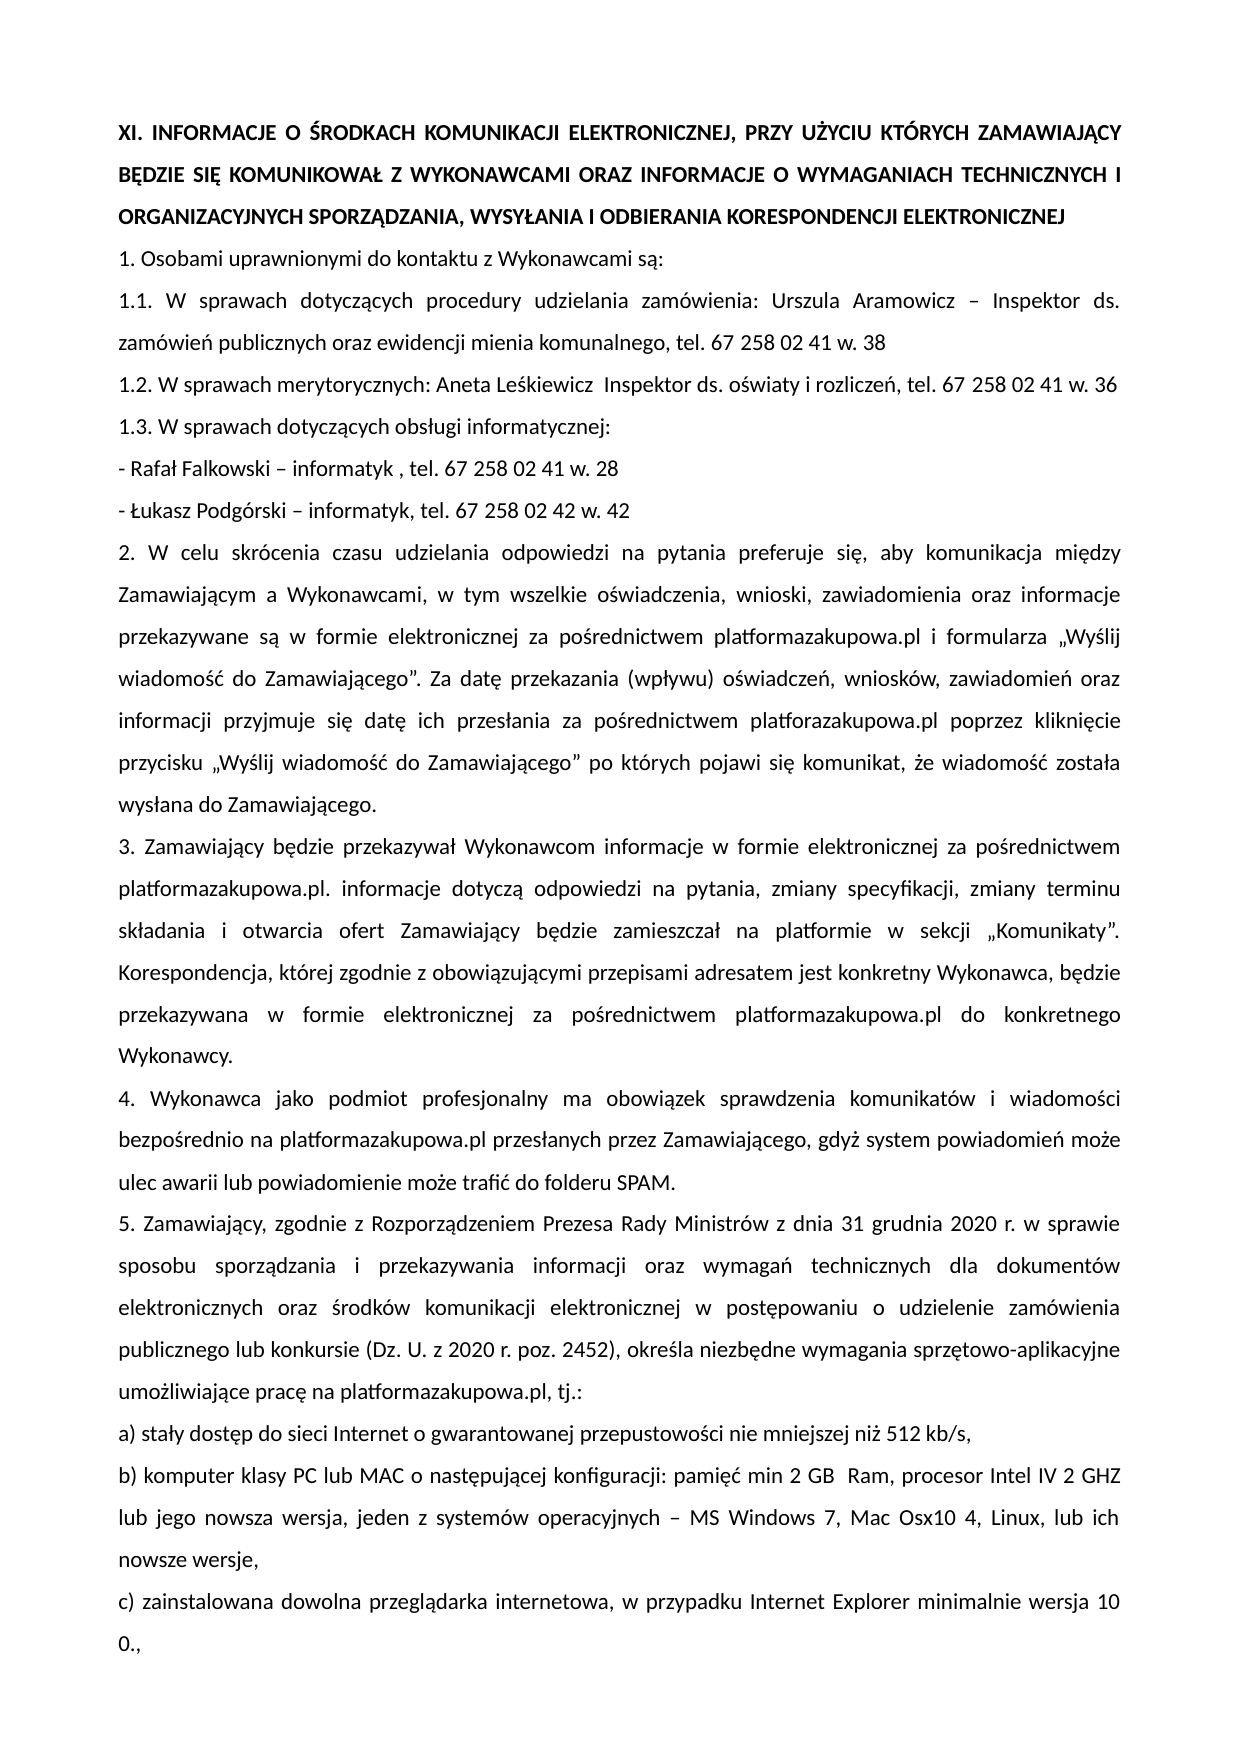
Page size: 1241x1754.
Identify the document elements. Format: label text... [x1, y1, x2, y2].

text 1.2. W sprawach merytorycznych: Aneta Leśkiewicz Inspektor ds. oświaty i rozliczeń, tel. 67 258 02 41 w. 36 [118, 370, 1122, 398]
text 5. Zamawiający, zgodnie z Rozporządzeniem Prezesa Rady Ministrów z dnia 31 grudnia 2020 r. w sprawie sposobu sporządzania i przekazywania informacji oraz wymagań technicznych dla dokumentów elektronicznych oraz środków komunikacji elektronicznej w postępowaniu o udzielenie zamówienia publicznego lub konkursie (Dz. U. z 2020 r. poz. 2452), określa niezbędne wymagania sprzętowo-aplikacyjne umożliwiające pracę na platformazakupowa.pl, tj.: [118, 1209, 1122, 1406]
text 1. Osobami uprawnionymi do kontaktu z Wykonawcami są: [118, 244, 1122, 272]
text XI. INFORMACJE O ŚRODKACH KOMUNIKACJI ELEKTRONICZNEJ, PRZY UŻYCIU KTÓRYCH ZAMAWIAJĄCY BĘDZIE SIĘ KOMUNIKOWAŁ Z WYKONAWCAMI ORAZ INFORMACJE O WYMAGANIACH TECHNICZNYCH I ORGANIZACYJNYCH SPORZĄDZANIA, WYSYŁANIA I ODBIERANIA KORESPONDENCJI ELEKTRONICZNEJ [118, 118, 1122, 230]
text - Łukasz Podgórski – informatyk, tel. 67 258 02 42 w. 42 [118, 496, 1122, 524]
text 1.1. W sprawach dotyczących procedury udzielania zamówienia: Urszula Aramowicz – Inspektor ds. zamówień publicznych oraz ewidencji mienia komunalnego, tel. 67 258 02 41 w. 38 [118, 286, 1122, 356]
text 2. W celu skrócenia czasu udzielania odpowiedzi na pytania preferuje się, aby komunikacja między Zamawiającym a Wykonawcami, w tym wszelkie oświadczenia, wnioski, zawiadomienia oraz informacje przekazywane są w formie elektronicznej za pośrednictwem platformazakupowa.pl i formularza „Wyślij wiadomość do Zamawiającego”. Za datę przekazania (wpływu) oświadczeń, wniosków, zawiadomień oraz informacji przyjmuje się datę ich przesłania za pośrednictwem platforazakupowa.pl poprzez kliknięcie przycisku „Wyślij wiadomość do Zamawiającego” po których pojawi się komunikat, że wiadomość została wysłana do Zamawiającego. [118, 538, 1122, 818]
text c) zainstalowana dowolna przeglądarka internetowa, w przypadku Internet Explorer minimalnie wersja 10 0., [118, 1587, 1122, 1657]
text 4. Wykonawca jako podmiot profesjonalny ma obowiązek sprawdzenia komunikatów i wiadomości bezpośrednio na platformazakupowa.pl przesłanych przez Zamawiającego, gdyż system powiadomień może ulec awarii lub powiadomienie może trafić do folderu SPAM. [118, 1084, 1122, 1196]
text - Rafał Falkowski – informatyk , tel. 67 258 02 41 w. 28 [118, 454, 1122, 482]
text b) komputer klasy PC lub MAC o następującej konfiguracji: pamięć min 2 GB Ram, procesor Intel IV 2 GHZ lub jego nowsza wersja, jeden z systemów operacyjnych – MS Windows 7, Mac Osx10 4, Linux, lub ich nowsze wersje, [118, 1461, 1122, 1573]
text a) stały dostęp do sieci Internet o gwarantowanej przepustowości nie mniejszej niż 512 kb/s, [118, 1419, 1122, 1447]
text 1.3. W sprawach dotyczących obsługi informatycznej: [118, 412, 1122, 440]
text 3. Zamawiający będzie przekazywał Wykonawcom informacje w formie elektronicznej za pośrednictwem platformazakupowa.pl. informacje dotyczą odpowiedzi na pytania, zmiany specyfikacji, zmiany terminu składania i otwarcia ofert Zamawiający będzie zamieszczał na platformie w sekcji „Komunikaty”. Korespondencja, której zgodnie z obowiązującymi przepisami adresatem jest konkretny Wykonawca, będzie przekazywana w formie elektronicznej za pośrednictwem platformazakupowa.pl do konkretnego Wykonawcy. [118, 832, 1122, 1070]
